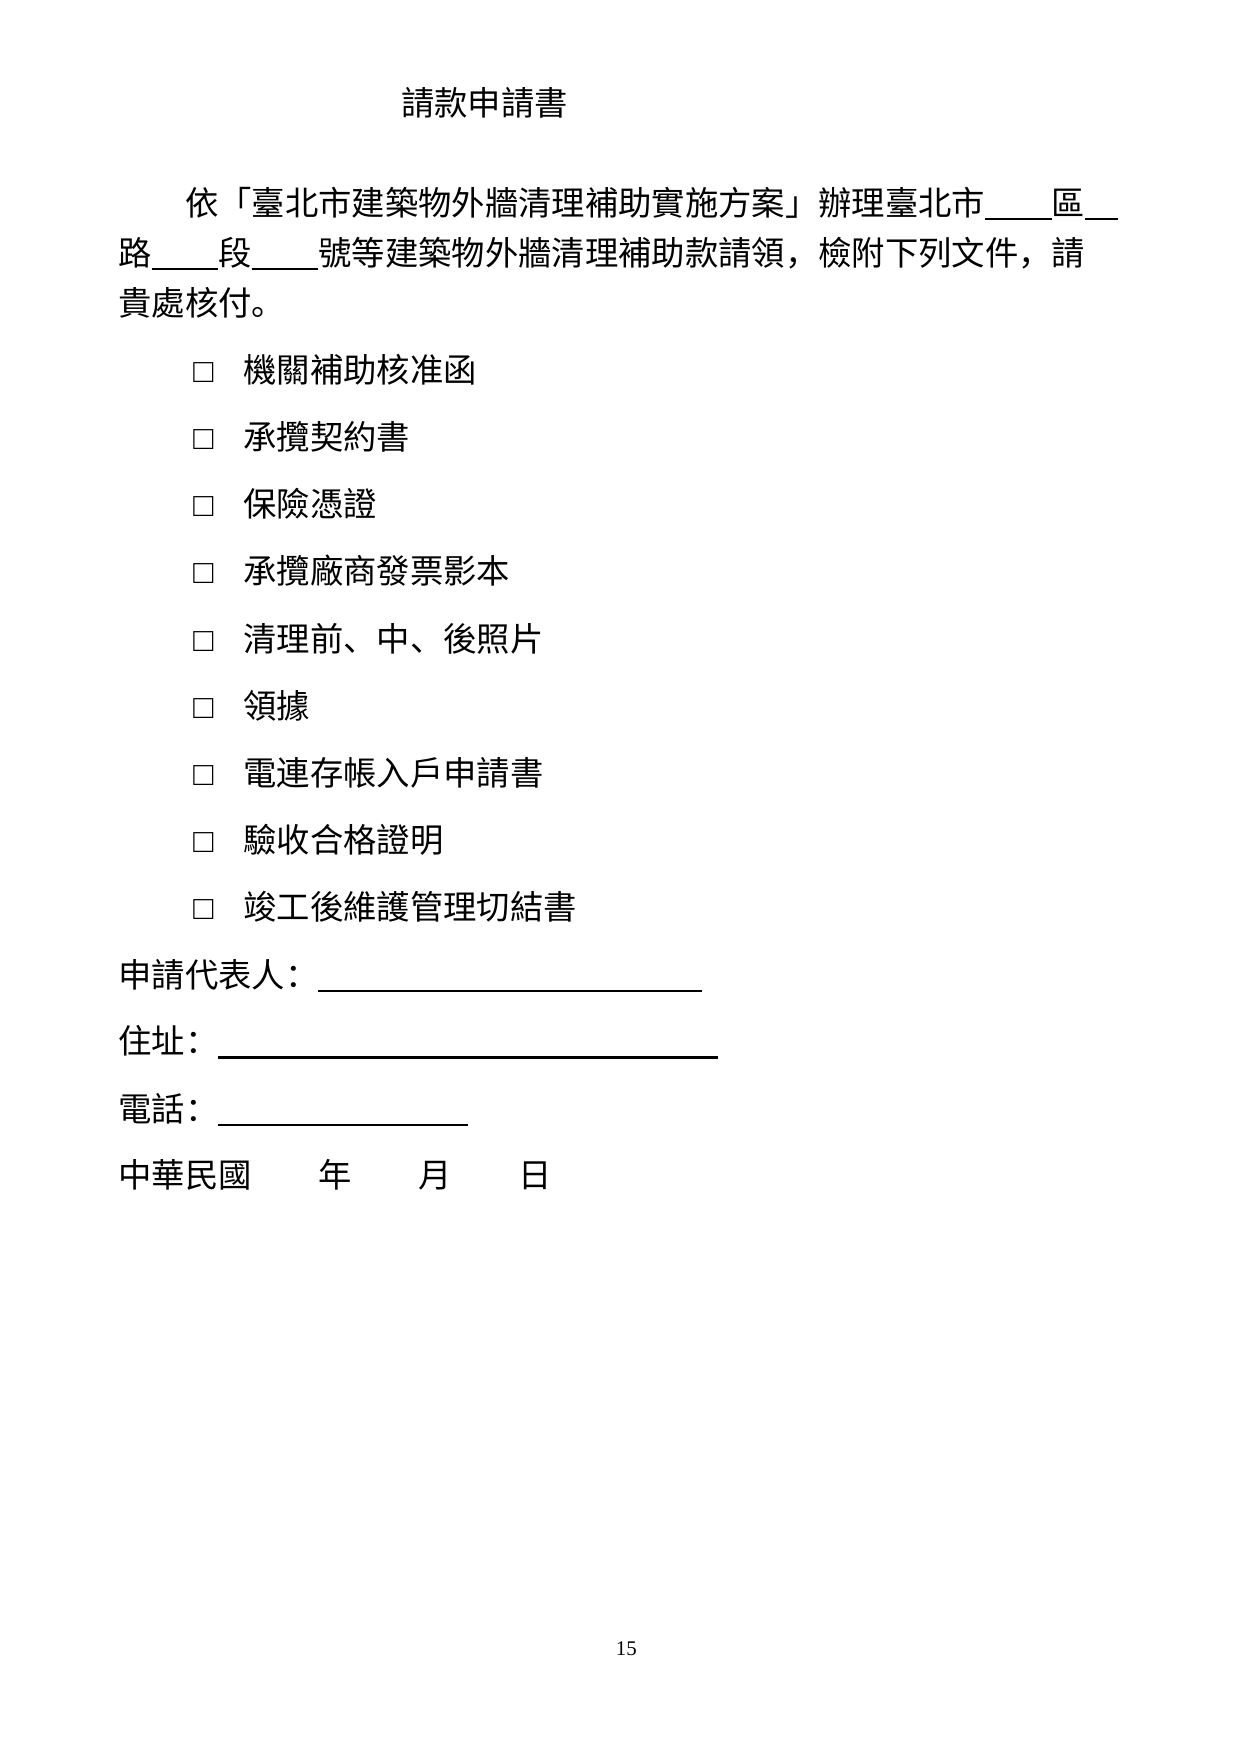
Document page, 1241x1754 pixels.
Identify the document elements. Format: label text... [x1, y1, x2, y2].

list 電連存帳入戶申請書 [193, 747, 1134, 795]
text 電話： [118, 1082, 1134, 1131]
list 承攬廠商發票影本 [193, 545, 1134, 594]
text 請款申請書 [118, 75, 1134, 125]
list 清理前、中、後照片 [193, 612, 1134, 661]
list 竣工後維護管理切結書 [193, 881, 1134, 929]
text 申請代表人： [118, 948, 1134, 997]
text 依「臺北市建築物外牆清理補助實施方案」辦理臺北市 區 路 段 號等建築物外牆清理補助款請領，檢附下列文件，請 貴處核付。 [118, 175, 1134, 325]
list 保險憑證 [193, 478, 1134, 526]
list 機關補助核准函 [193, 344, 1134, 392]
text 住址： [118, 1015, 1134, 1063]
list 承攬契約書 [193, 411, 1134, 459]
list 驗收合格證明 [193, 814, 1134, 862]
text 中華民國 年 月 日 [118, 1149, 1134, 1197]
list 領據 [193, 679, 1134, 728]
